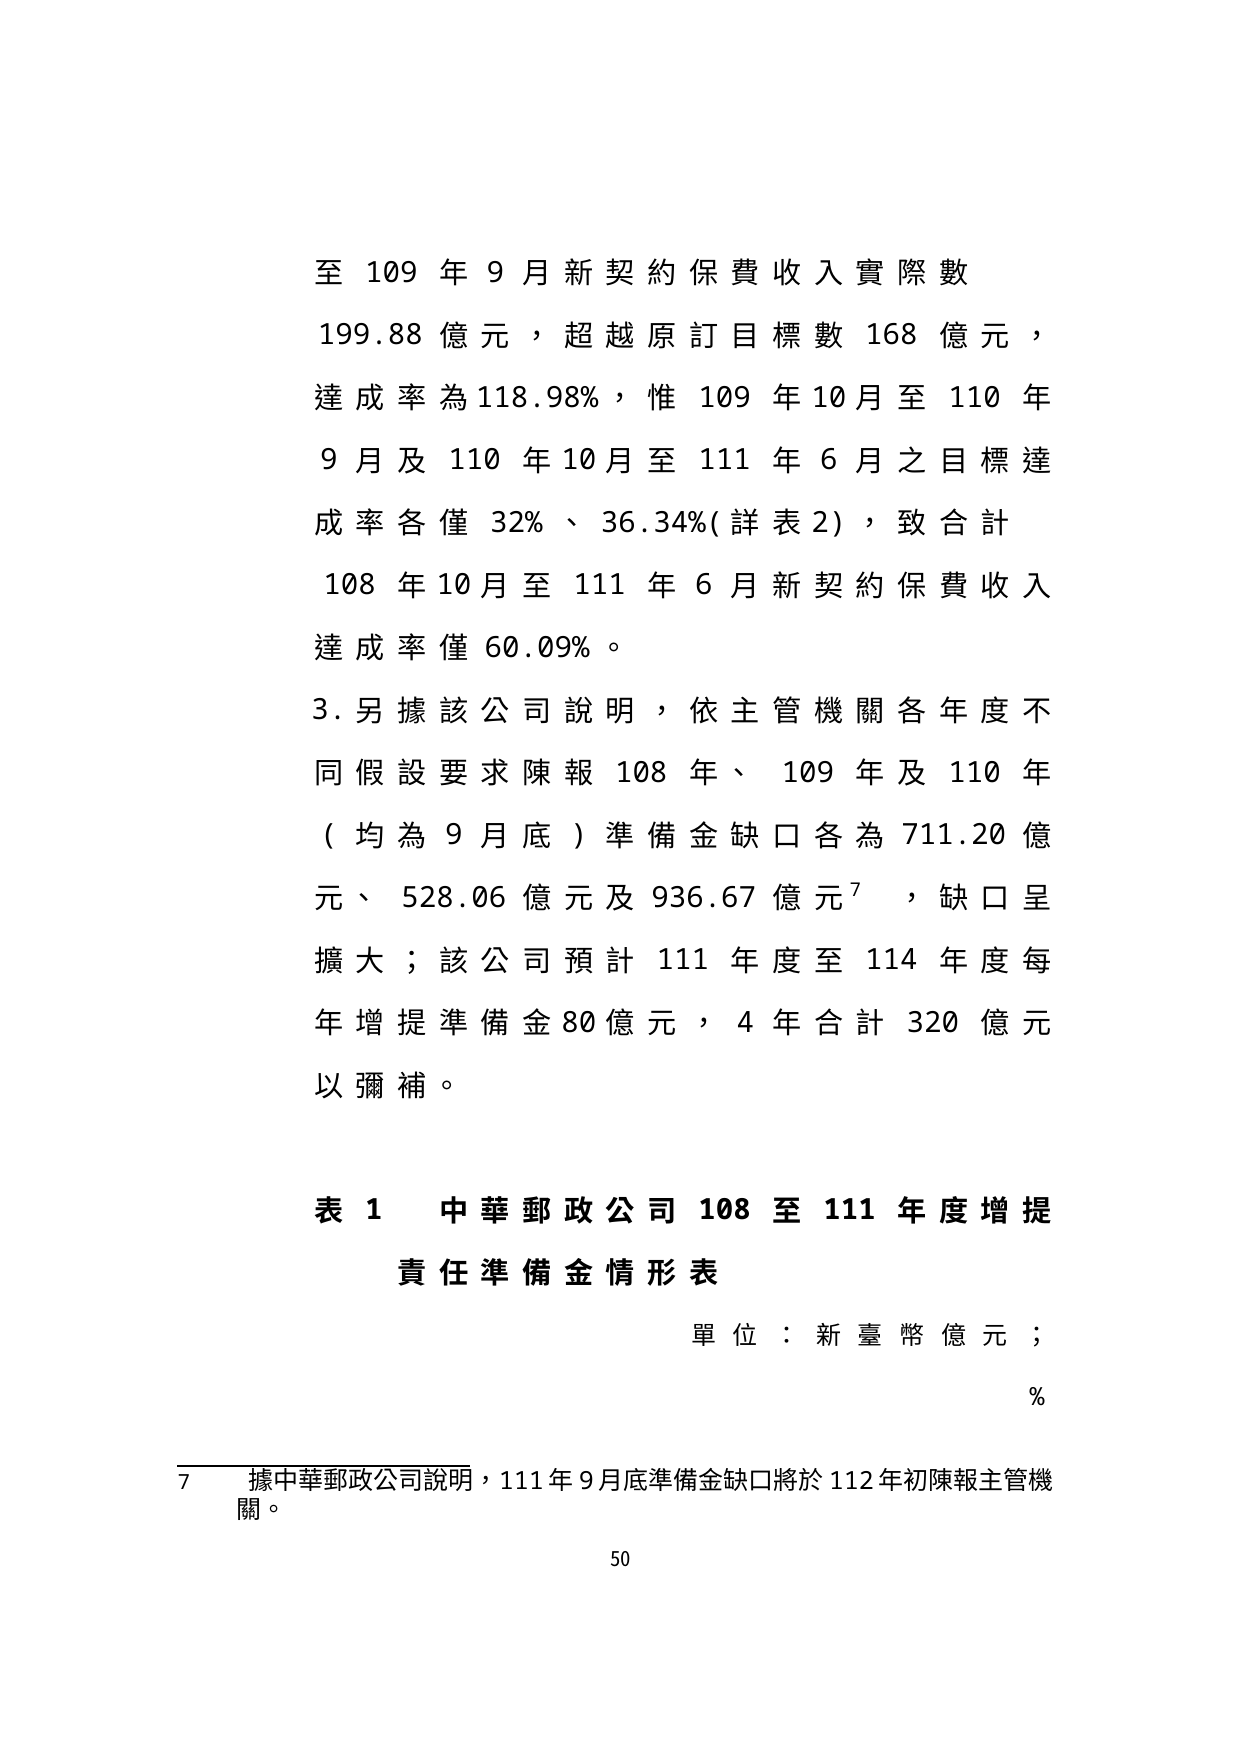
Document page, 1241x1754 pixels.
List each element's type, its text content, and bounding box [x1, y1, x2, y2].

text 表1 中華郵政公司108至111年度增提責任準備金情形表 [301, 1167, 1058, 1292]
text 至109年9月新契約保費收入實際數199.88億元，超越原訂目標數168億元，達成率為118.98%，惟109年10月至110年9月及110年10月至111年6月之目標達成率各僅32%、36.34%(詳表2)，致合計108年10月至111年6月新契約保費收入達成率僅60.09%。 [271, 229, 1058, 667]
text 單位：新臺幣億元；% [301, 1292, 1058, 1417]
text 據中華郵政公司說明，111年9月底準備金缺口將於112年初陳報主管機關。 [177, 1466, 1063, 1525]
text 3.另據該公司說明，依主管機關各年度不同假設要求陳報108年、109年及110年(均為9月底)準備金缺口各為711.20億元、528.06億元及936.67億元，缺口呈擴大；該公司預計111年度至114年度每年增提準備金80億元，4年合計320億元以彌補。 [271, 667, 1058, 1104]
